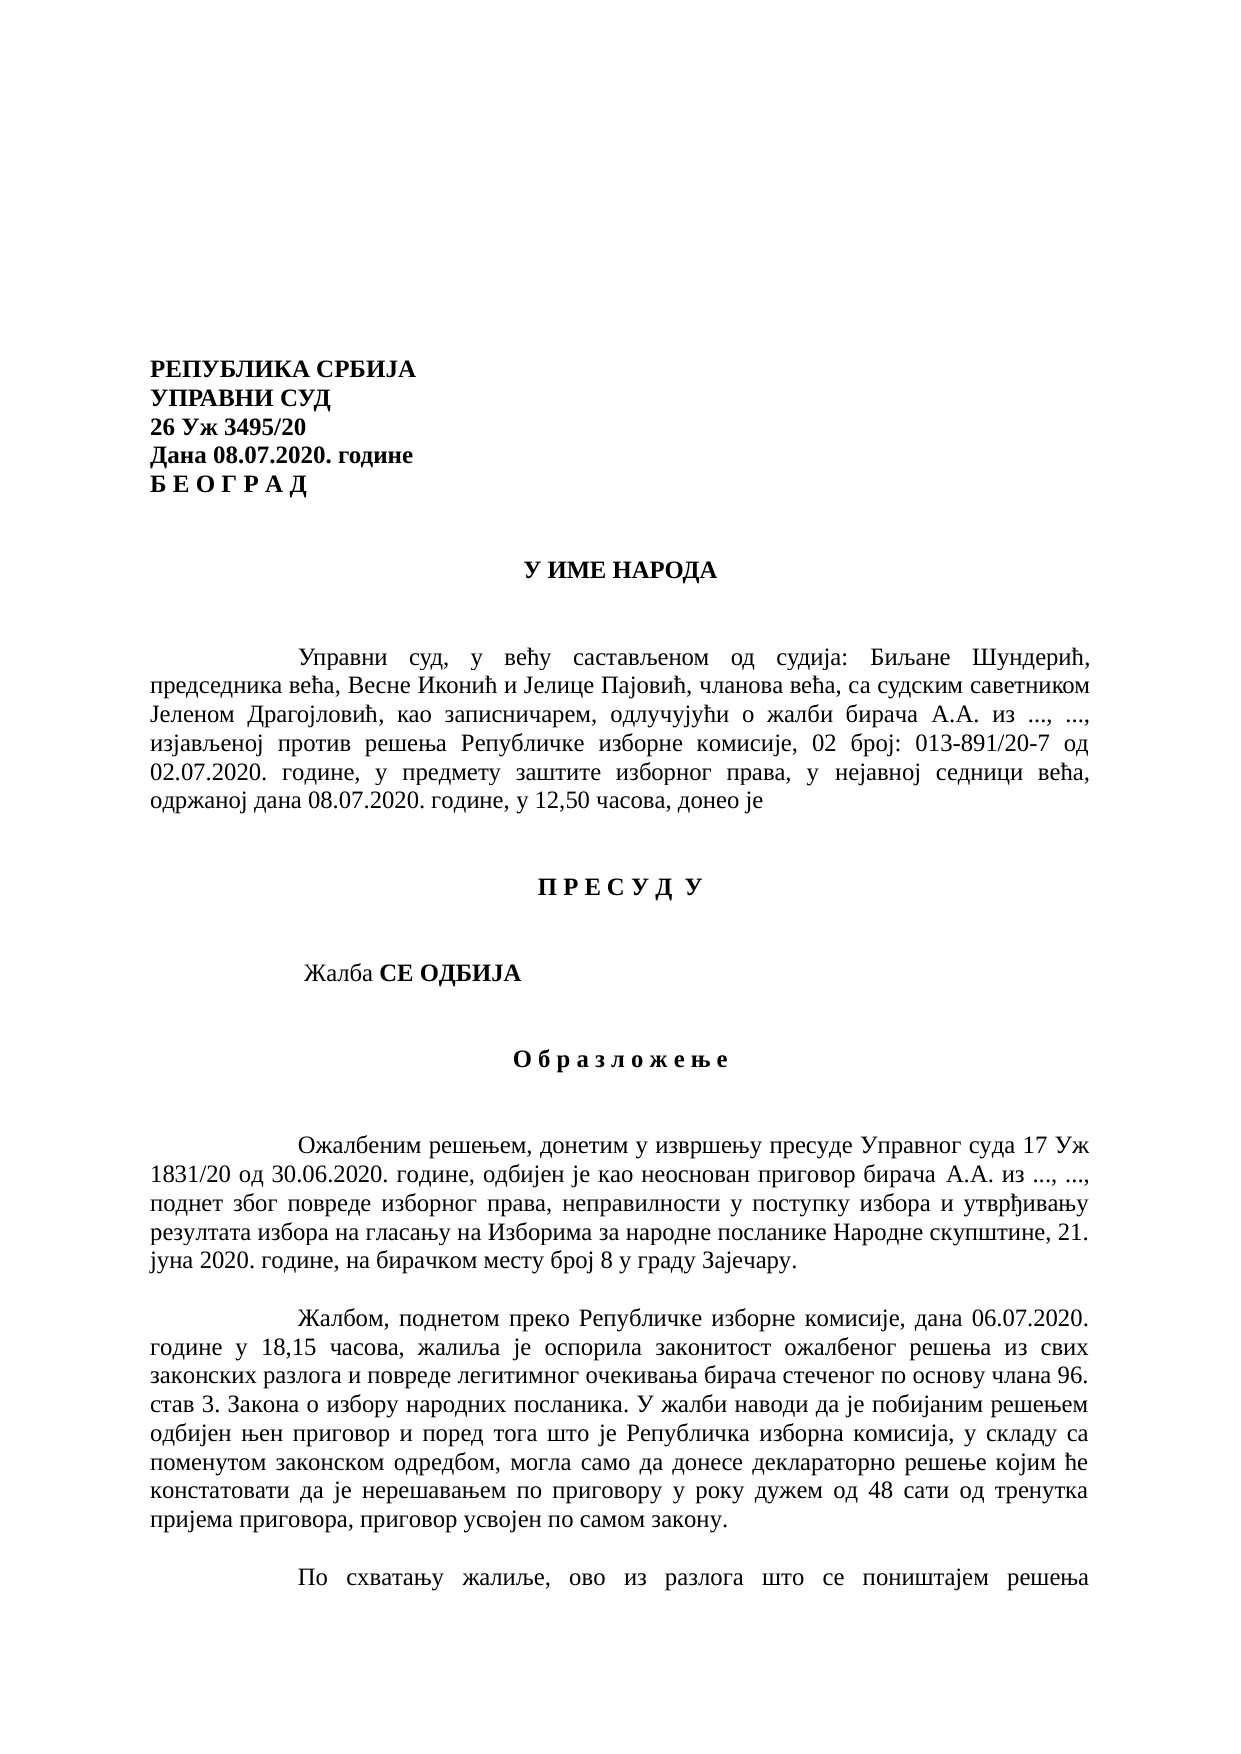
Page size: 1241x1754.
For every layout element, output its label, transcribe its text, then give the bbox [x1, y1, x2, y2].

text Дана 08.07.2020. године [150, 440, 1090, 469]
text П Р Е С У Д У [150, 872, 1090, 900]
text По схватању жалиље, ово из разлога што се поништајем решења [150, 1562, 1090, 1590]
text О б р а з л о ж е њ е [150, 1044, 1090, 1073]
text Жалбом, поднетом преко Републичке изборне комисије, дана 06.07.2020. године у 18,15 часова, жалиља је оспорила законитост ожалбеног решења из свих законских разлога и повреде легитимног очекивања бирача стеченог по основу члана 96. став 3. Закона о избору народних посланика. У жалби наводи да је побијаним решењем одбијен њен приговор и поред тога што је Републичка изборна комисија, у складу са поменутом законском одредбом, могла само да донесе деклараторно решење којим ће констатовати да је нерешавањем по приговору у року дужем од 48 сати од тренутка пријема приговора, приговор усвојен по самом закону. [150, 1303, 1090, 1533]
text РЕПУБЛИКА СРБИЈА [150, 148, 1090, 383]
text У ИМЕ НАРОДА [150, 555, 1090, 584]
text Б Е О Г Р А Д [150, 469, 1090, 498]
text УПРАВНИ СУД [150, 383, 1090, 412]
text 26 Уж 3495/20 [150, 412, 1090, 440]
text Ожалбеним решењем, донетим у извршењу пресуде Управног суда 17 Уж 1831/20 од 30.06.2020. године, одбијен је као неоснован приговор бирача А.А. из ..., ..., поднет због повреде изборног права, неправилности у поступку избора и утврђивању резултата избора на гласању на Изборима за народне посланике Народне скупштине, 21. јуна 2020. године, на бирачком месту број 8 у граду Зајечару. [150, 1130, 1090, 1274]
text Жалба СЕ ОДБИЈА [150, 958, 1090, 987]
text Управни суд, у већу састављеном од судија: Биљане Шундерић, председника већа, Весне Иконић и Јелице Пајовић, чланова већа, са судским саветником Јеленом Драгојловић, као записничарем, одлучујући о жалби бирача А.А. из ..., ..., изјављеној против решења Републичке изборне комисије, 02 број: 013-891/20-7 од 02.07.2020. године, у предмету заштите изборног права, у нејавној седници већа, одржаној дана 08.07.2020. године, у 12,50 часова, донео је [150, 642, 1090, 814]
